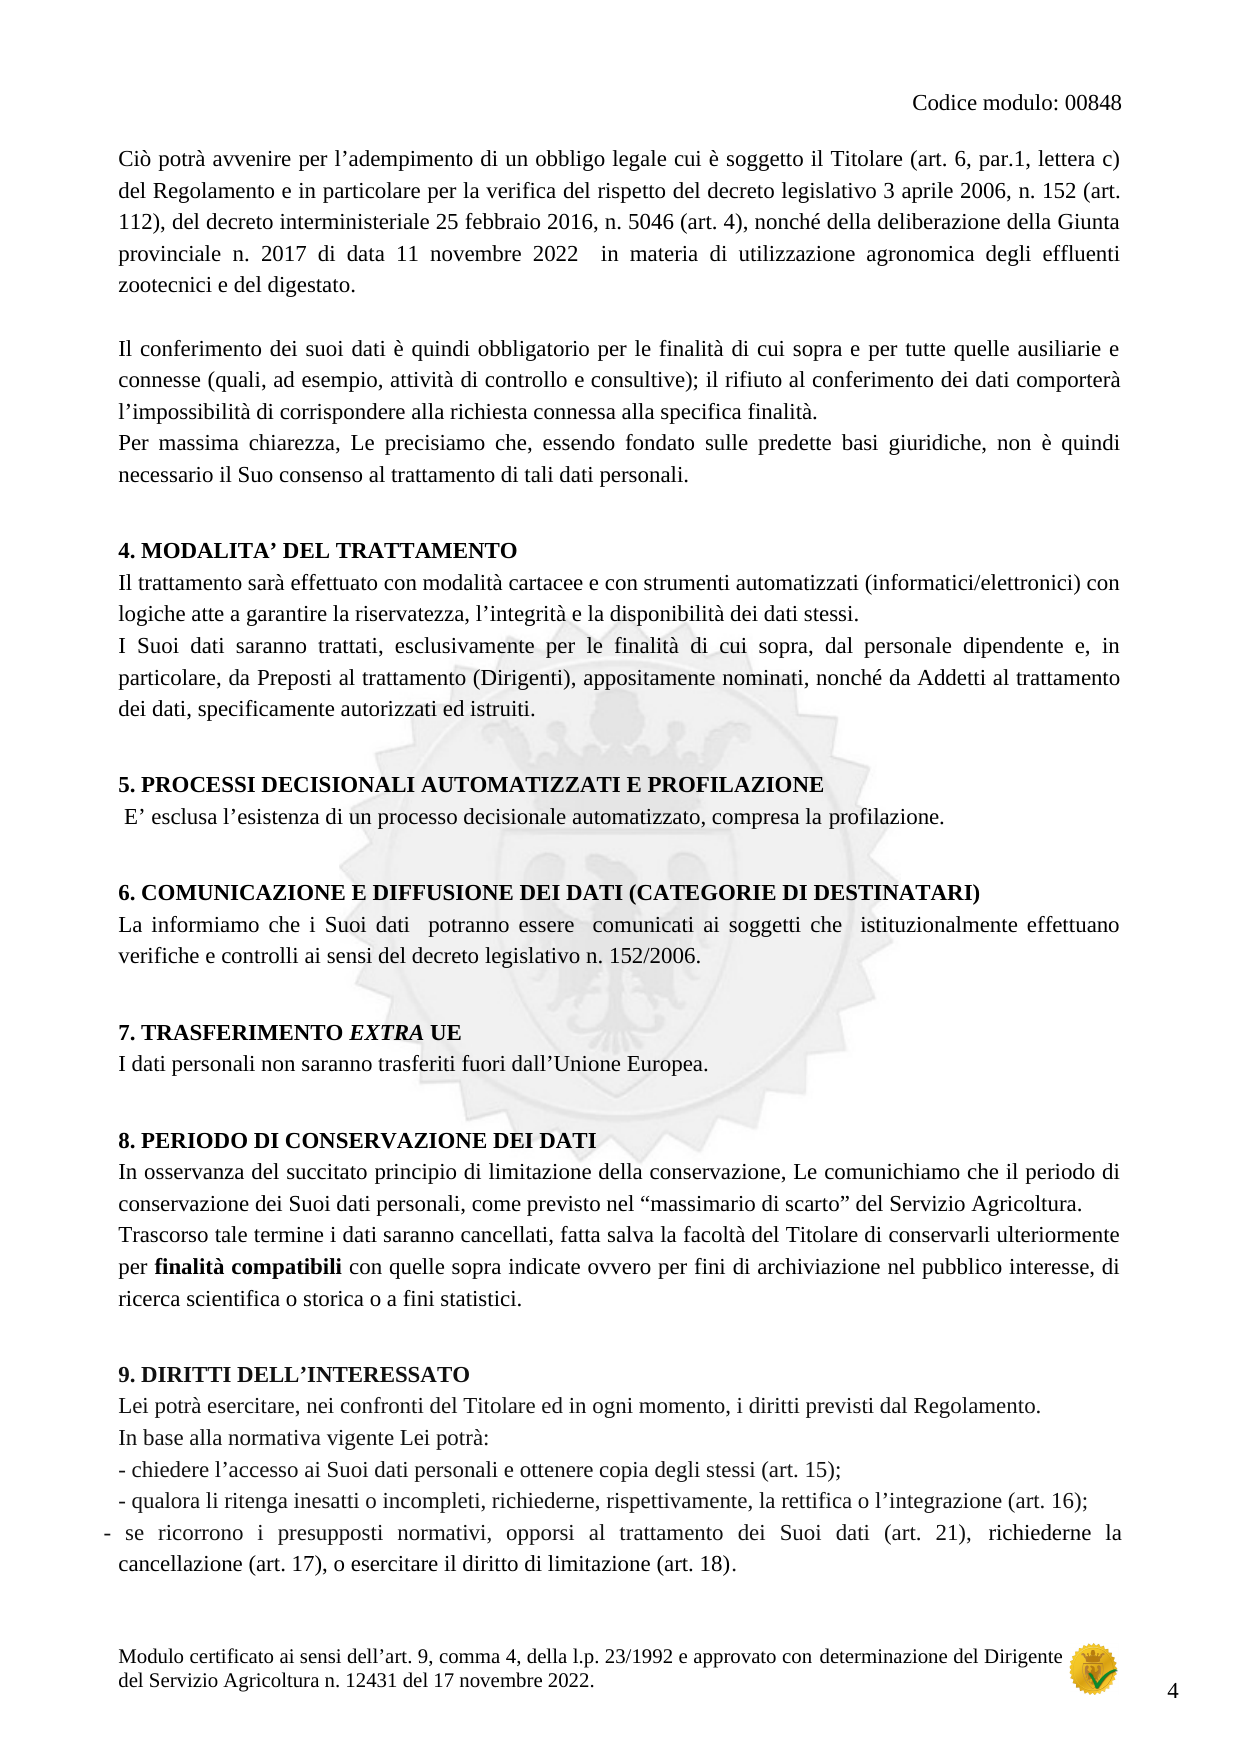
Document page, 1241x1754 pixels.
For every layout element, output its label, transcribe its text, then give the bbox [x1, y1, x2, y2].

picture [1069, 1643, 1119, 1695]
text Il trattamento sarà effettuato con modalità cartacee e con strumenti automatizzati (informatici/elettronici) con logiche atte a garantire la riservatezza, l’integrità e la disponibilità dei dati stessi. [118, 569, 1122, 627]
text I dati personali non saranno trasferiti fuori dall’Unione Europea. [118, 1050, 1122, 1077]
text 6. COMUNICAZIONE E DIFFUSIONE DEI DATI (CATEGORIE DI DESTINATARI) [118, 879, 1122, 906]
picture [339, 1153, 901, 1158]
text Lei potrà esercitare, nei confronti del Titolare ed in ogni momento, i diritti previsti dal Regolamento. [118, 1392, 1122, 1419]
text 5. PROCESSI DECISIONALI AUTOMATIZZATI E PROFILAZIONE [118, 771, 1122, 798]
picture [339, 627, 901, 632]
text - chiedere l’accesso ai Suoi dati personali e ottenere copia degli stessi (art. 15); [43, 1456, 1122, 1482]
text Trascorso tale termine i dati saranno cancellati, fatta salva la facoltà del Titolare di conservarli ulteriormente per finalità compatibili con quelle sopra indicate ovvero per fini di archiviazione nel pubblico interesse, di ricerca scientifica o storica o a fini statistici. [118, 1221, 1122, 1311]
text La informiamo che i Suoi dati potranno essere comunicati ai soggetti che istituzionalmente effettuano verifiche e controlli ai sensi del decreto legislativo n. 152/2006. [118, 911, 1122, 969]
picture [339, 721, 901, 771]
text Ciò potrà avvenire per l’adempimento di un obbligo legale cui è soggetto il Titolare (art. 6, par.1, lettera c) del Regolamento e in particolare per la verifica del rispetto del decreto legislativo 3 aprile 2006, n. 152 (art. 112), del decreto interministeriale 25 febbraio 2016, n. 5046 (art. 4), nonché della deliberazione della Giunta provinciale n. 2017 di data 11 novembre 2022 in materia di utilizzazione agronomica degli effluenti zootecnici e del digestato. [118, 145, 1122, 298]
picture [339, 906, 901, 911]
text Per massima chiarezza, Le precisiamo che, essendo fondato sulle predette basi giuridiche, non è quindi necessario il Suo consenso al trattamento di tali dati personali. [118, 429, 1122, 487]
text 9. DIRITTI DELL’INTERESSATO [118, 1361, 1122, 1387]
picture [339, 798, 901, 803]
text In osservanza del succitato principio di limitazione della conservazione, Le comunichiamo che il periodo di conservazione dei Suoi dati personali, come previsto nel “massimario di scarto” del Servizio Agricoltura. [118, 1158, 1122, 1216]
text E’ esclusa l’esistenza di un processo decisionale automatizzato, compresa la profilazione. [118, 803, 1122, 829]
picture [339, 1045, 901, 1050]
picture [339, 969, 901, 1019]
text 7. TRASFERIMENTO EXTRA UE [118, 1019, 1122, 1045]
text In base alla normativa vigente Lei potrà: [118, 1424, 1122, 1450]
text Il conferimento dei suoi dati è quindi obbligatorio per le finalità di cui sopra e per tutte quelle ausiliarie e connesse (quali, ad esempio, attività di controllo e consultive); il rifiuto al conferimento dei dati comporterà l’impossibilità di corrispondere alla richiesta connessa alla specifica finalità. [118, 335, 1122, 424]
text 4. MODALITA’ DEL TRATTAMENTO [118, 537, 1122, 564]
text - qualora li ritenga inesatti o incompleti, richiederne, rispettivamente, la rettifica o l’integrazione (art. 16); [43, 1487, 1122, 1513]
text 8. PERIODO DI CONSERVAZIONE DEI DATI [118, 1127, 1122, 1153]
text - se ricorrono i presupposti normativi, opporsi al trattamento dei Suoi dati (art. 21), richiederne la cancellazione (art. 17), o esercitare il diritto di limitazione (art. 18). [103, 1519, 1122, 1577]
picture [339, 1077, 901, 1127]
picture [339, 829, 901, 879]
text I Suoi dati saranno trattati, esclusivamente per le finalità di cui sopra, dal personale dipendente e, in particolare, da Preposti al trattamento (Dirigenti), appositamente nominati, nonché da Addetti al trattamento dei dati, specificamente autorizzati ed istruiti. [118, 632, 1122, 721]
